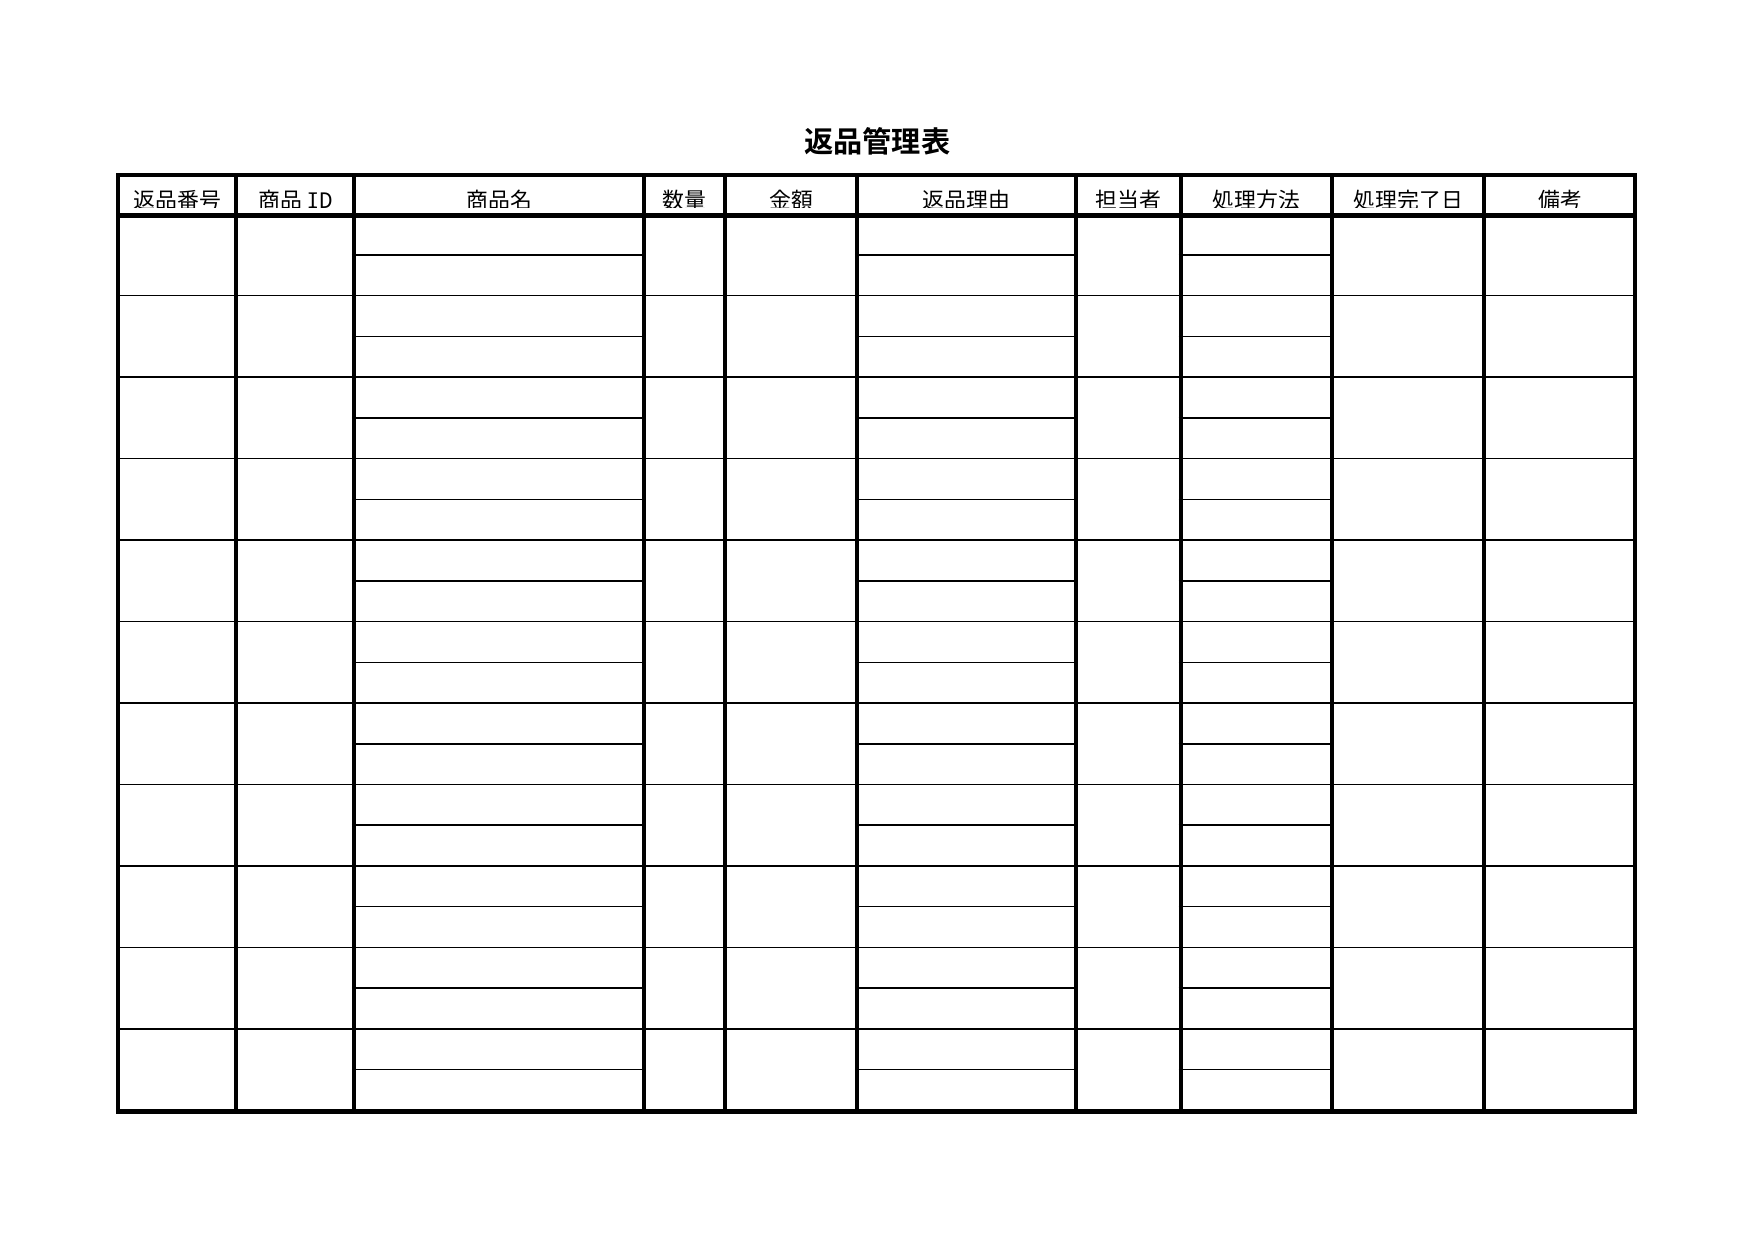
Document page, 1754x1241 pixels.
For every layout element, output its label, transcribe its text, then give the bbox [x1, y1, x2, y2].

table_cell [238, 296, 352, 376]
table_cell [356, 745, 642, 783]
table_cell [1486, 948, 1633, 1028]
table_cell [1334, 1030, 1482, 1109]
table_cell [356, 948, 642, 987]
table_cell [356, 337, 642, 376]
table_cell [356, 582, 642, 621]
table_cell [356, 826, 642, 865]
table_cell [1486, 218, 1633, 295]
table_cell [859, 622, 1074, 661]
table_cell [120, 459, 234, 539]
table_header 返品理由 [859, 177, 1074, 213]
table_cell [120, 541, 234, 621]
table_cell [727, 541, 855, 621]
table_cell [120, 378, 234, 458]
table_header 備考 [1486, 177, 1633, 213]
title 返品管理表 [118, 118, 1636, 160]
table_cell [859, 378, 1074, 417]
table_cell [1183, 419, 1330, 458]
table_cell [238, 378, 352, 458]
table_cell [1078, 704, 1179, 783]
table_cell [1486, 1030, 1633, 1109]
table_cell [646, 378, 723, 458]
table_cell [356, 989, 642, 1028]
table_cell [1078, 785, 1179, 865]
table_cell [859, 459, 1074, 498]
table_cell [1183, 867, 1330, 906]
table_cell [120, 218, 234, 295]
table_cell [1183, 745, 1330, 783]
table_cell [356, 704, 642, 743]
table_header 商品名 [356, 177, 642, 213]
table_cell [356, 907, 642, 946]
table_cell [1183, 1030, 1330, 1069]
table_cell [1183, 1070, 1330, 1109]
table_cell [646, 704, 723, 783]
table_cell [356, 256, 642, 295]
table_cell [356, 296, 642, 336]
table_cell [727, 785, 855, 865]
table_cell [1486, 867, 1633, 946]
table_cell [1183, 663, 1330, 702]
table_cell [356, 541, 642, 580]
table_cell [859, 541, 1074, 580]
table_cell [859, 218, 1074, 254]
table_cell [727, 867, 855, 946]
table_cell [1183, 622, 1330, 661]
table_header 返品番号 [120, 177, 234, 213]
table_cell [1334, 622, 1482, 702]
table_cell [646, 622, 723, 702]
table_cell [1078, 541, 1179, 621]
table_cell [859, 500, 1074, 539]
table_cell [646, 296, 723, 376]
table_cell [238, 459, 352, 539]
table_cell [1078, 218, 1179, 295]
table_cell [1183, 826, 1330, 865]
table_cell [859, 337, 1074, 376]
table_cell [1078, 296, 1179, 376]
table_cell [120, 867, 234, 946]
table_cell [1334, 867, 1482, 946]
table_cell [356, 218, 642, 254]
table_cell [727, 218, 855, 295]
table_cell [356, 622, 642, 661]
table_cell [646, 459, 723, 539]
table_cell [1078, 378, 1179, 458]
table_cell [727, 948, 855, 1028]
table_cell [646, 948, 723, 1028]
table_cell [646, 785, 723, 865]
table_cell [859, 867, 1074, 906]
table_cell [646, 541, 723, 621]
table_cell [1183, 948, 1330, 987]
table_cell [238, 218, 352, 295]
table_cell [356, 663, 642, 702]
table_cell [859, 785, 1074, 824]
table_cell [356, 378, 642, 417]
table_cell [646, 1030, 723, 1109]
table_cell [1486, 622, 1633, 702]
table_cell [356, 500, 642, 539]
table_cell [1486, 541, 1633, 621]
table_cell [120, 296, 234, 376]
table_cell [859, 256, 1074, 295]
table_cell [238, 541, 352, 621]
table_cell [356, 419, 642, 458]
table_cell [1334, 296, 1482, 376]
table_cell [356, 1030, 642, 1069]
table_header 処理完了日 [1334, 177, 1482, 213]
table_cell [1183, 785, 1330, 824]
table_cell [859, 907, 1074, 946]
table_cell [1183, 500, 1330, 539]
table_cell [1078, 622, 1179, 702]
table_cell [859, 663, 1074, 702]
table_cell [1183, 256, 1330, 295]
table_cell [859, 296, 1074, 336]
table_header 数量 [646, 177, 723, 213]
table_cell [1334, 704, 1482, 783]
table_cell [120, 785, 234, 865]
table_cell [646, 867, 723, 946]
table_cell [356, 867, 642, 906]
table_cell [1334, 541, 1482, 621]
table_cell [120, 948, 234, 1028]
table_cell [1486, 704, 1633, 783]
table_cell [120, 704, 234, 783]
table_cell [1183, 218, 1330, 254]
table_cell [1183, 704, 1330, 743]
table_cell [1078, 459, 1179, 539]
table_cell [859, 745, 1074, 783]
table_cell [727, 296, 855, 376]
table_cell [1183, 459, 1330, 498]
table_cell [1334, 459, 1482, 539]
table_cell [356, 459, 642, 498]
table_cell [1334, 378, 1482, 458]
table_cell [727, 622, 855, 702]
table_cell [356, 1070, 642, 1109]
table_cell [238, 867, 352, 946]
table_cell [859, 419, 1074, 458]
table_cell [859, 704, 1074, 743]
table_cell [1183, 296, 1330, 336]
table_cell [1486, 785, 1633, 865]
table_cell [1183, 541, 1330, 580]
table_cell [1078, 948, 1179, 1028]
table_cell [238, 948, 352, 1028]
table_cell [859, 1070, 1074, 1109]
table_cell [1078, 867, 1179, 946]
table_cell [120, 1030, 234, 1109]
table_cell [1183, 989, 1330, 1028]
table_cell [1183, 907, 1330, 946]
table_cell [356, 785, 642, 824]
table_cell [727, 378, 855, 458]
table_cell [1334, 948, 1482, 1028]
table_cell [1486, 296, 1633, 376]
table_header 金額 [727, 177, 855, 213]
table_cell [1183, 337, 1330, 376]
table_cell [1334, 218, 1482, 295]
table_cell [859, 1030, 1074, 1069]
table_cell [238, 704, 352, 783]
table_cell [1486, 459, 1633, 539]
table_cell [727, 704, 855, 783]
table_cell [859, 826, 1074, 865]
table_cell [859, 582, 1074, 621]
table_header 商品ID [238, 177, 352, 213]
table_cell [1183, 582, 1330, 621]
table_cell [238, 1030, 352, 1109]
table_cell [727, 1030, 855, 1109]
table_cell [727, 459, 855, 539]
table_cell [859, 948, 1074, 987]
table_cell [1334, 785, 1482, 865]
table_cell [646, 218, 723, 295]
table_cell [238, 785, 352, 865]
table_header 担当者 [1078, 177, 1179, 213]
table_cell [1486, 378, 1633, 458]
table_cell [1183, 378, 1330, 417]
table_cell [120, 622, 234, 702]
table_cell [1078, 1030, 1179, 1109]
table_header 処理方法 [1183, 177, 1330, 213]
table_cell [238, 622, 352, 702]
table_cell [859, 989, 1074, 1028]
